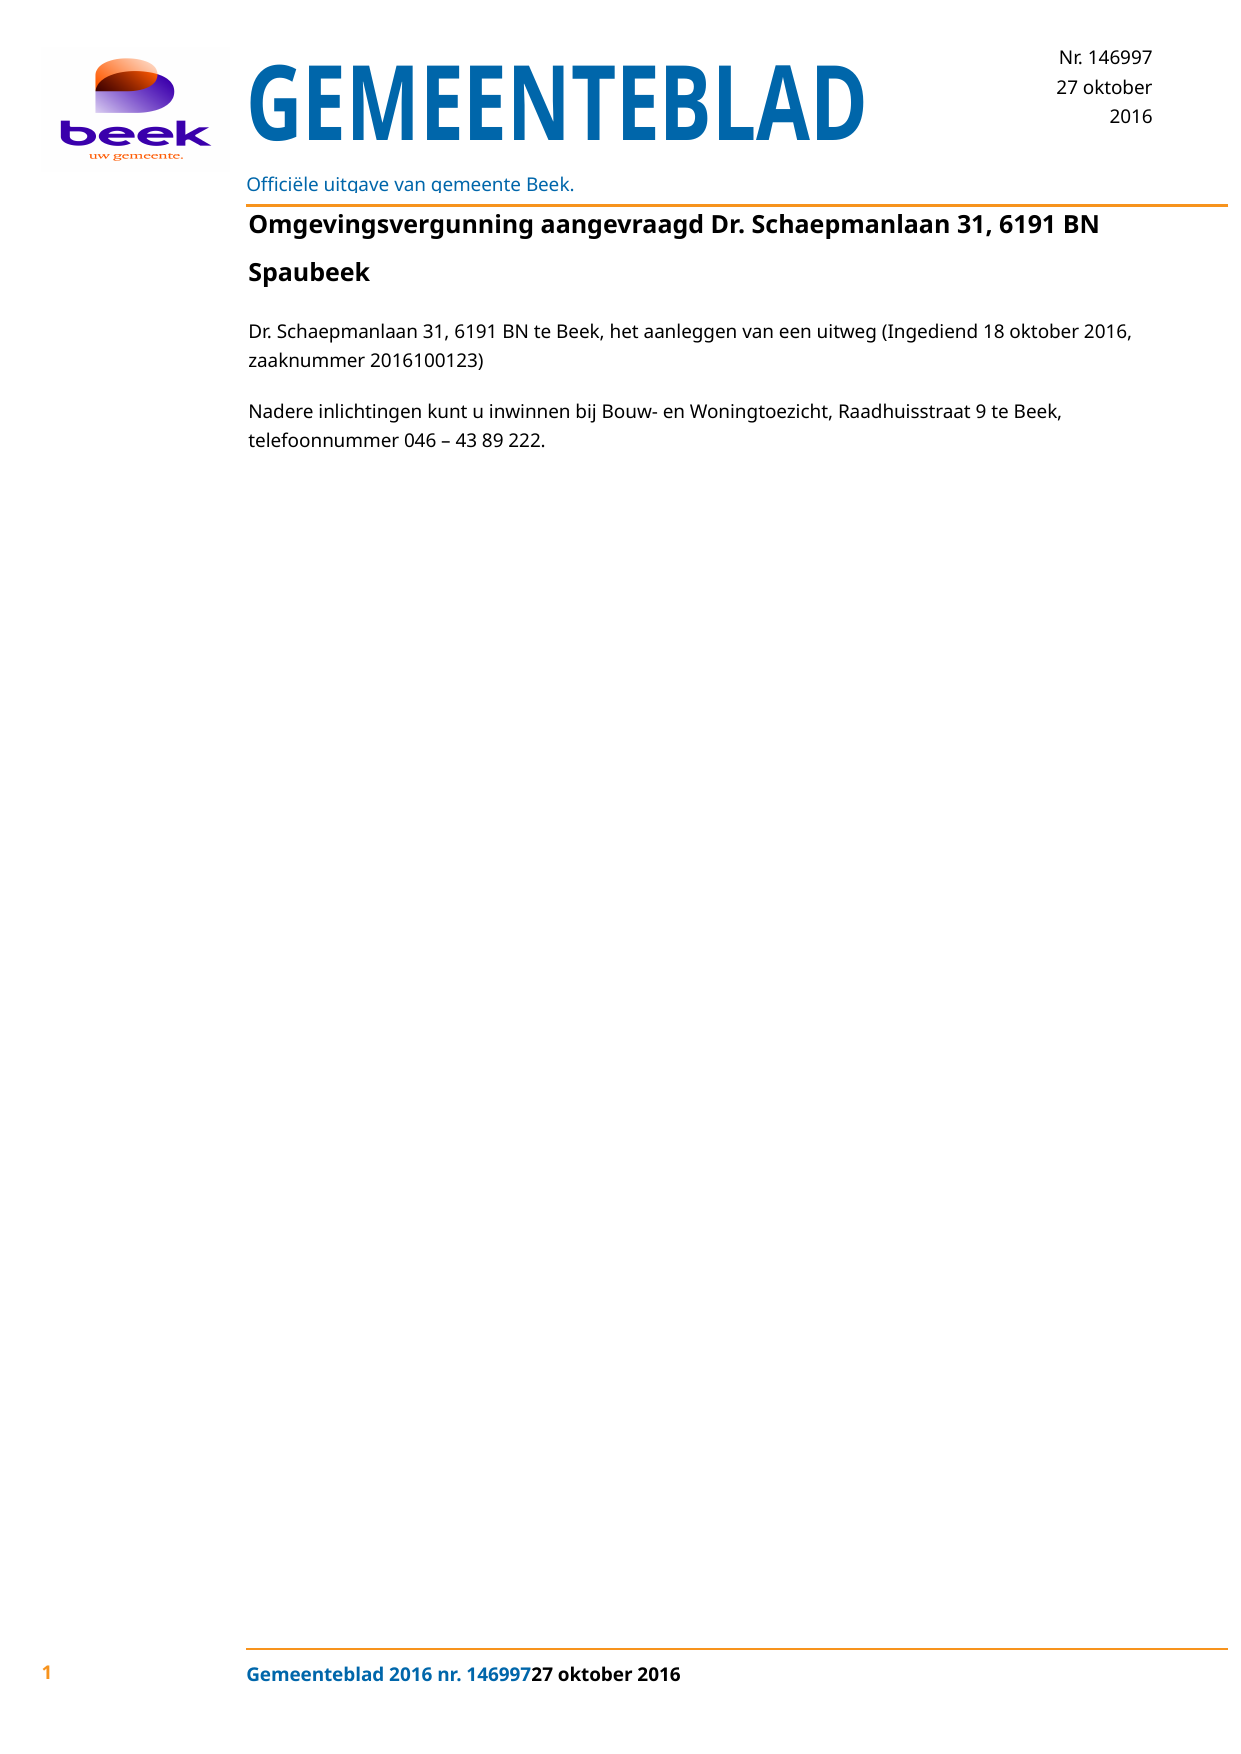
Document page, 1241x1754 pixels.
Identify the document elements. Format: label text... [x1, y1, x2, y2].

text Nadere inlichtingen kunt u inwinnen bij Bouw- en Woningtoezicht, Raadhuisstraat 9 te Beek, telefoonnummer 046 – 43 89 222. [248, 398, 1152, 453]
text Dr. Schaepmanlaan 31, 6191 BN te Beek, het aanleggen van een uitweg (Ingediend 18 oktober 2016, zaaknummer 2016100123) [248, 318, 1152, 373]
text Omgevingsvergunning aangevraagd Dr. Schaepmanlaan 31, 6191 BN Spaubeek [248, 207, 1152, 288]
picture [41, 47, 231, 172]
